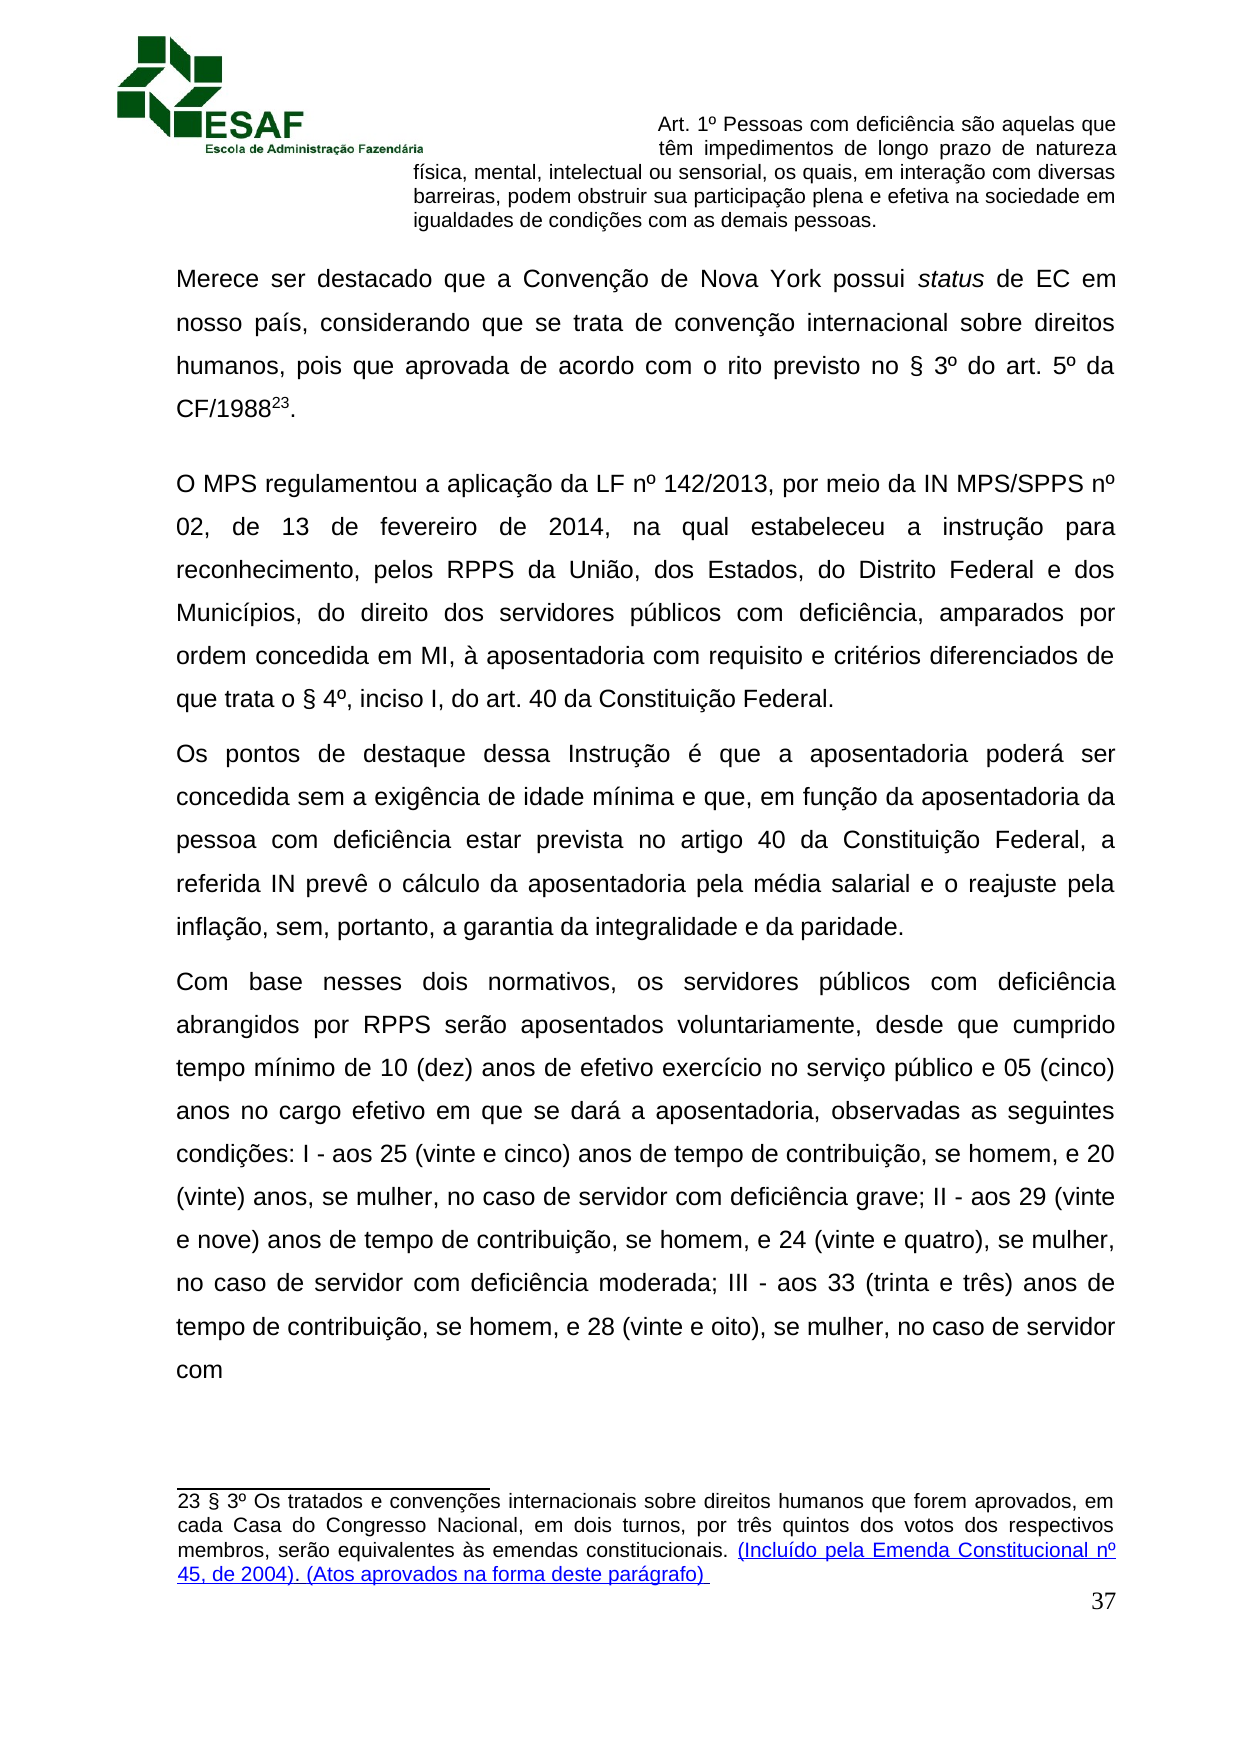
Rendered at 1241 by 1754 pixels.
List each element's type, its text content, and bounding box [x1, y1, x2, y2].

text O MPS regulamentou a aplicação da LF nº 142/2013, por meio da IN MPS/SPPS nº 02, de 13 de fevereiro de 2014, na qual estabeleceu a instrução para reconhecimento, pelos RPPS da União, dos Estados, do Distrito Federal e dos Municípios, do direito dos servidores públicos com deficiência, amparados por ordem concedida em MI, à aposentadoria com requisito e critérios diferenciados de que trata o § 4º, inciso I, do art. 40 da Constituição Federal. [176, 469, 1117, 713]
text Os pontos de destaque dessa Instrução é que a aposentadoria poderá ser concedida sem a exigência de idade mínima e que, em função da aposentadoria da pessoa com deficiência estar prevista no artigo 40 da Constituição Federal, a referida IN prevê o cálculo da aposentadoria pela média salarial e o reajuste pela inflação, sem, portanto, a garantia da integralidade e da paridade. [176, 739, 1117, 940]
text § 3º Os tratados e convenções internacionais sobre direitos humanos que forem aprovados, em cada Casa do Congresso Nacional, em dois turnos, por três quintos dos votos dos respectivos membros, serão equivalentes às emendas constitucionais. (Incluído pela Emenda Constitucional nº 45, de 2004). (Atos aprovados na forma deste parágrafo) [177, 1489, 1116, 1586]
text Merece ser destacado que a Convenção de Nova York possui status de EC em nosso país, considerando que se trata de convenção internacional sobre direitos humanos, pois que aprovada de acordo com o rito previsto no § 3º do art. 5º da CF/1988. [176, 264, 1117, 422]
text Com base nesses dois normativos, os servidores públicos com deficiência abrangidos por RPPS serão aposentados voluntariamente, desde que cumprido tempo mínimo de 10 (dez) anos de efetivo exercício no serviço público e 05 (cinco) anos no cargo efetivo em que se dará a aposentadoria, observadas as seguintes condições: I - aos 25 (vinte e cinco) anos de tempo de contribuição, se homem, e 20 (vinte) anos, se mulher, no caso de servidor com deficiência grave; II - aos 29 (vinte e nove) anos de tempo de contribuição, se homem, e 24 (vinte e quatro), se mulher, no caso de servidor com deficiência moderada; III - aos 33 (trinta e três) anos de tempo de contribuição, se homem, e 28 (vinte e oito), se mulher, no caso de servidor com [176, 967, 1117, 1383]
text Art. 1º Pessoas com deficiência são aquelas que têm impedimentos de longo prazo de natureza física, mental, intelectual ou sensorial, os quais, em interação com diversas barreiras, podem obstruir sua participação plena e efetiva na sociedade em igualdades de condições com as demais pessoas. [412, 112, 1117, 232]
